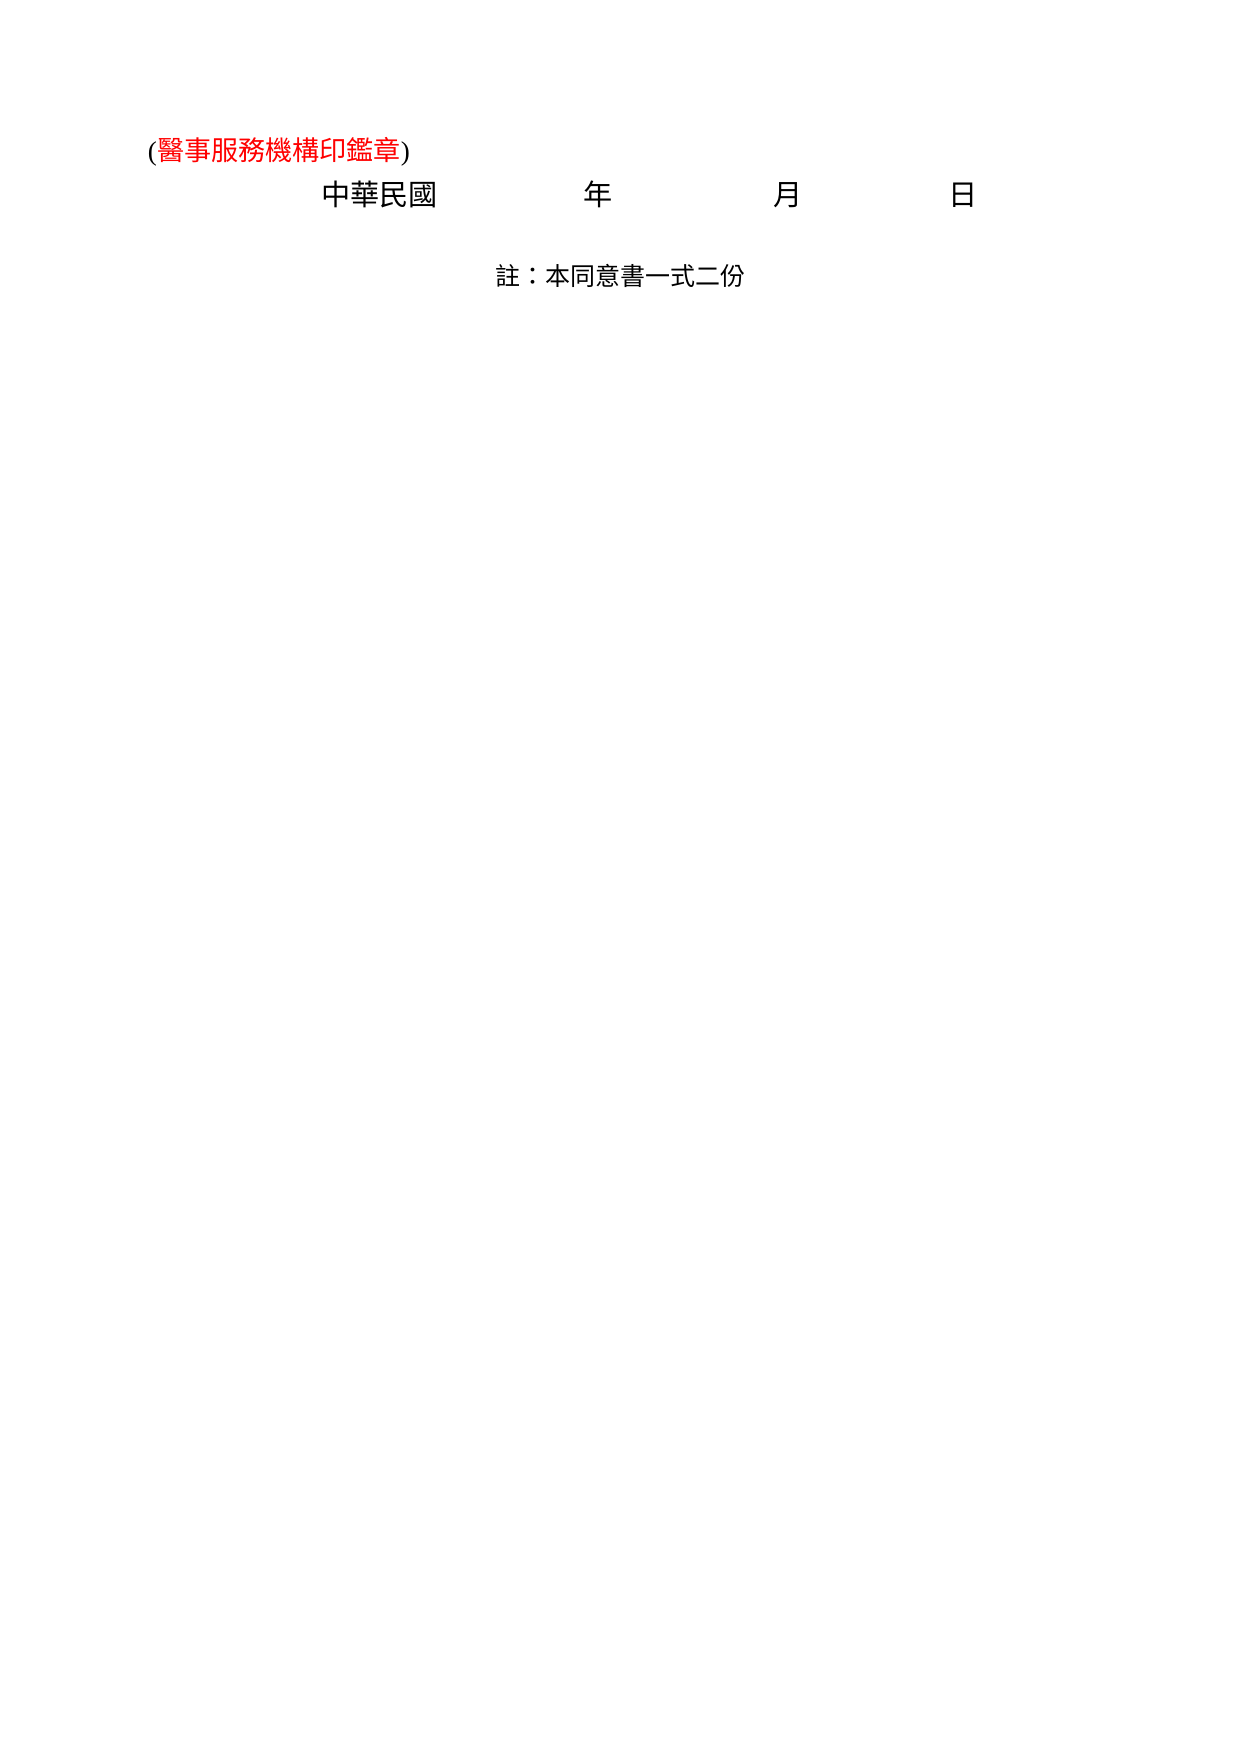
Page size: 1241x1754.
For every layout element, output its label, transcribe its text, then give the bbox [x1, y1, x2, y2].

text (醫事服務機構印鑑章) [89, 113, 1152, 172]
text 註：本同意書一式二份 [88, 233, 1152, 295]
text 中華民國 年 月 日 [89, 172, 1152, 214]
